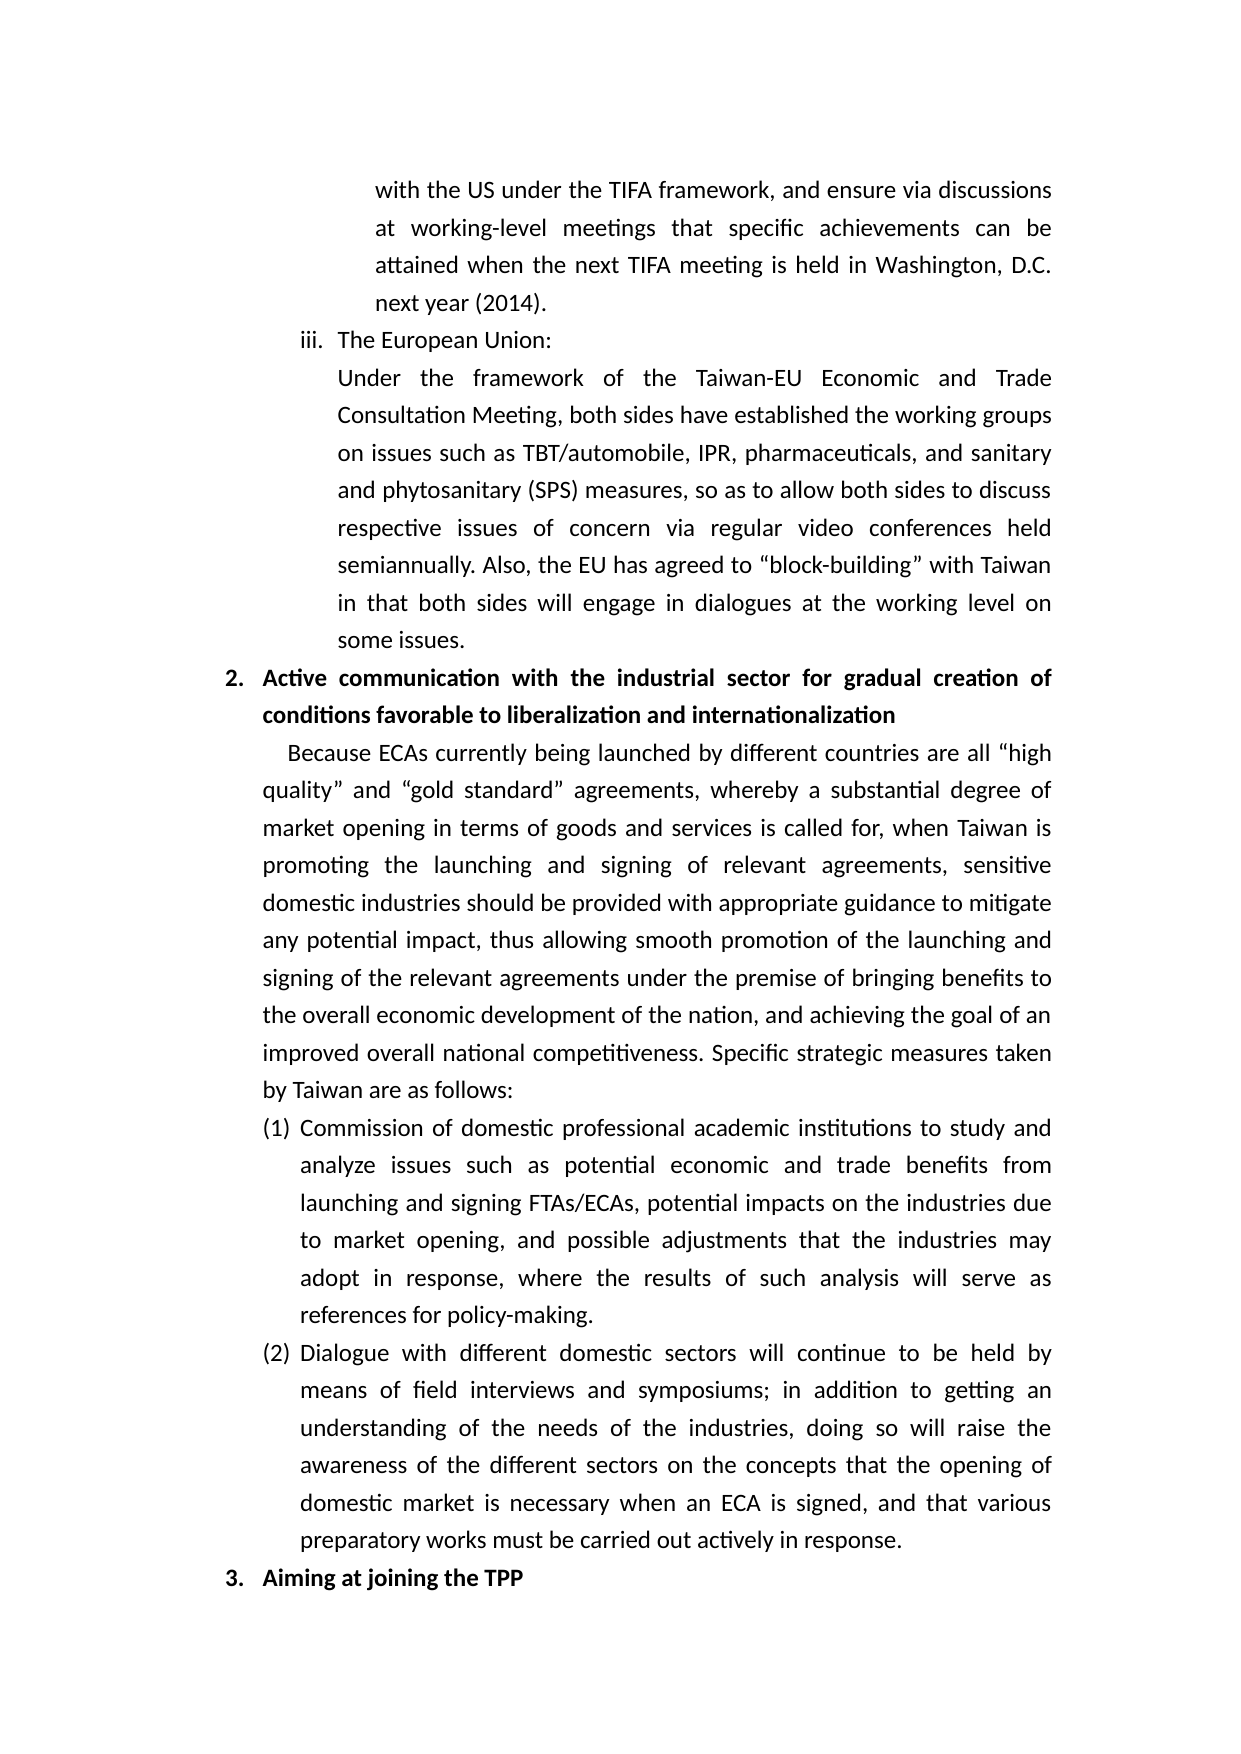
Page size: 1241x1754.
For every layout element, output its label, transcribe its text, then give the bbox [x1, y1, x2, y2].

text Because ECAs currently being launched by different countries are all “high quality” and “gold standard” agreements, whereby a substantial degree of market opening in terms of goods and services is called for, when Taiwan is promoting the launching and signing of relevant agreements, sensitive domestic industries should be provided with appropriate guidance to mitigate any potential impact, thus allowing smooth promotion of the launching and signing of the relevant agreements under the premise of bringing benefits to the overall economic development of the nation, and achieving the goal of an improved overall national competitiveness. Specific strategic measures taken by Taiwan are as follows: [262, 727, 1053, 1102]
list The European Union: Under the framework of the Taiwan-EU Economic and Trade Consultation Meeting, both sides have established the working groups on issues such as TBT/automobile, IPR, pharmaceuticals, and sanitary and phytosanitary (SPS) measures, so as to allow both sides to discuss respective issues of concern via regular video conferences held semiannually. Also, the EU has agreed to “block-building” with Taiwan in that both sides will engage in dialogues at the working level on some issues. [300, 314, 1053, 652]
list Dialogue with different domestic sectors will continue to be held by means of field interviews and symposiums; in addition to getting an understanding of the needs of the industries, doing so will raise the awareness of the different sectors on the concepts that the opening of domestic market is necessary when an ECA is signed, and that various preparatory works must be carried out actively in response. [262, 1327, 1053, 1552]
list Commission of domestic professional academic institutions to study and analyze issues such as potential economic and trade benefits from launching and signing FTAs/ECAs, potential impacts on the industries due to market opening, and possible adjustments that the industries may adopt in response, where the results of such analysis will serve as references for policy-making. [262, 1102, 1053, 1327]
list Active communication with the industrial sector for gradual creation of conditions favorable to liberalization and internationalization [225, 652, 1053, 727]
list Aiming at joining the TPP [225, 1552, 1053, 1589]
list with the US under the TIFA framework, and ensure via discussions at working-level meetings that specific achievements can be attained when the next TIFA meeting is held in Washington, D.C. next year (2014). [337, 164, 1053, 314]
